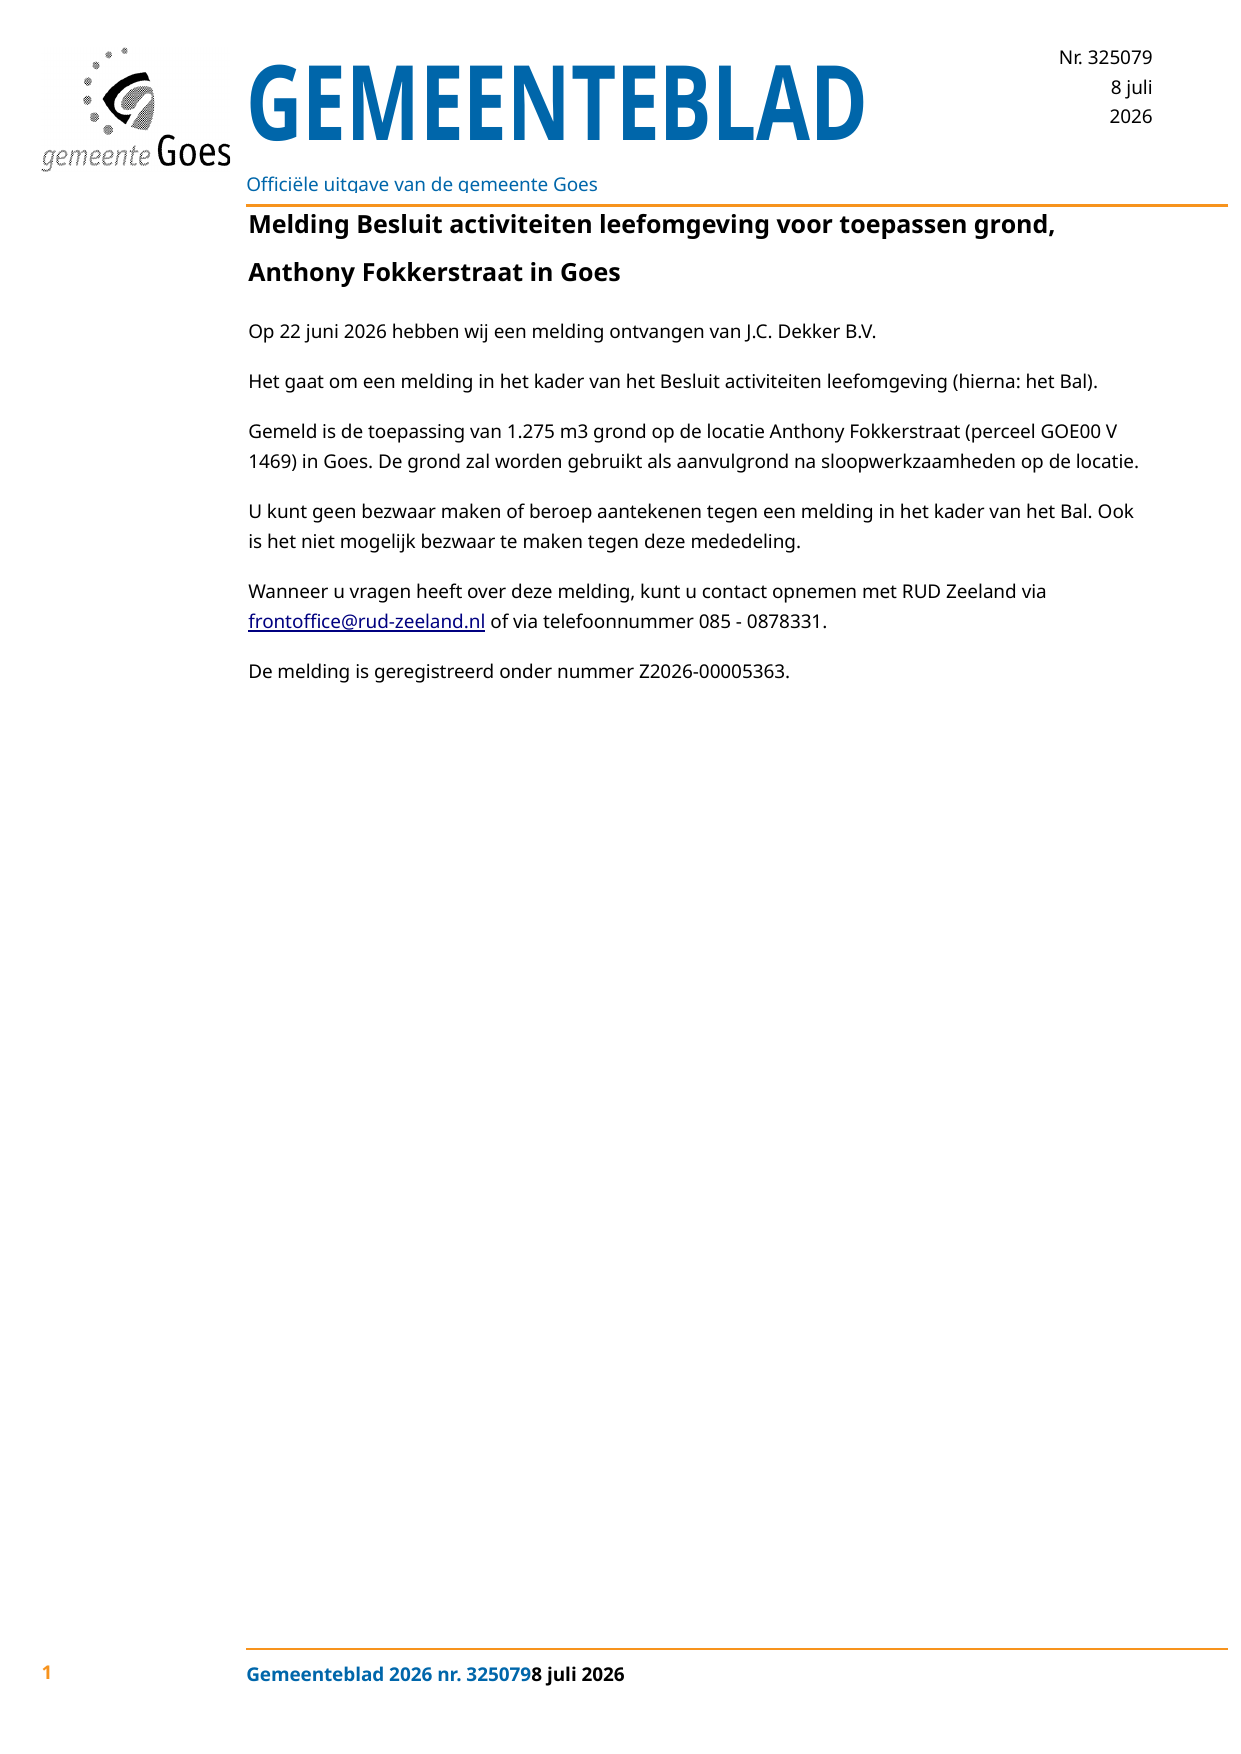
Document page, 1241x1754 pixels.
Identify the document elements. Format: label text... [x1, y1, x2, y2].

text Op 22 juni 2026 hebben wij een melding ontvangen van J.C. Dekker B.V. [248, 318, 1152, 344]
text De melding is geregistreerd onder nummer Z2026-00005363. [248, 659, 1152, 684]
text Melding Besluit activiteiten leefomgeving voor toepassen grond, Anthony Fokkerstraat in Goes [248, 207, 1152, 288]
picture [41, 47, 231, 172]
text U kunt geen bezwaar maken of beroep aantekenen tegen een melding in het kader van het Bal. Ook is het niet mogelijk bezwaar te maken tegen deze mededeling. [248, 499, 1152, 554]
text Gemeld is de toepassing van 1.275 m3 grond op de locatie Anthony Fokkerstraat (perceel GOE00 V 1469) in Goes. De grond zal worden gebruikt als aanvulgrond na sloopwerkzaamheden op de locatie. [248, 419, 1152, 474]
text Wanneer u vragen heeft over deze melding, kunt u contact opnemen met RUD Zeeland via frontoffice@rud-zeeland.nl of via telefoonnummer 085 - 0878331. [248, 579, 1152, 634]
text Het gaat om een melding in het kader van het Besluit activiteiten leefomgeving (hierna: het Bal). [248, 368, 1152, 394]
